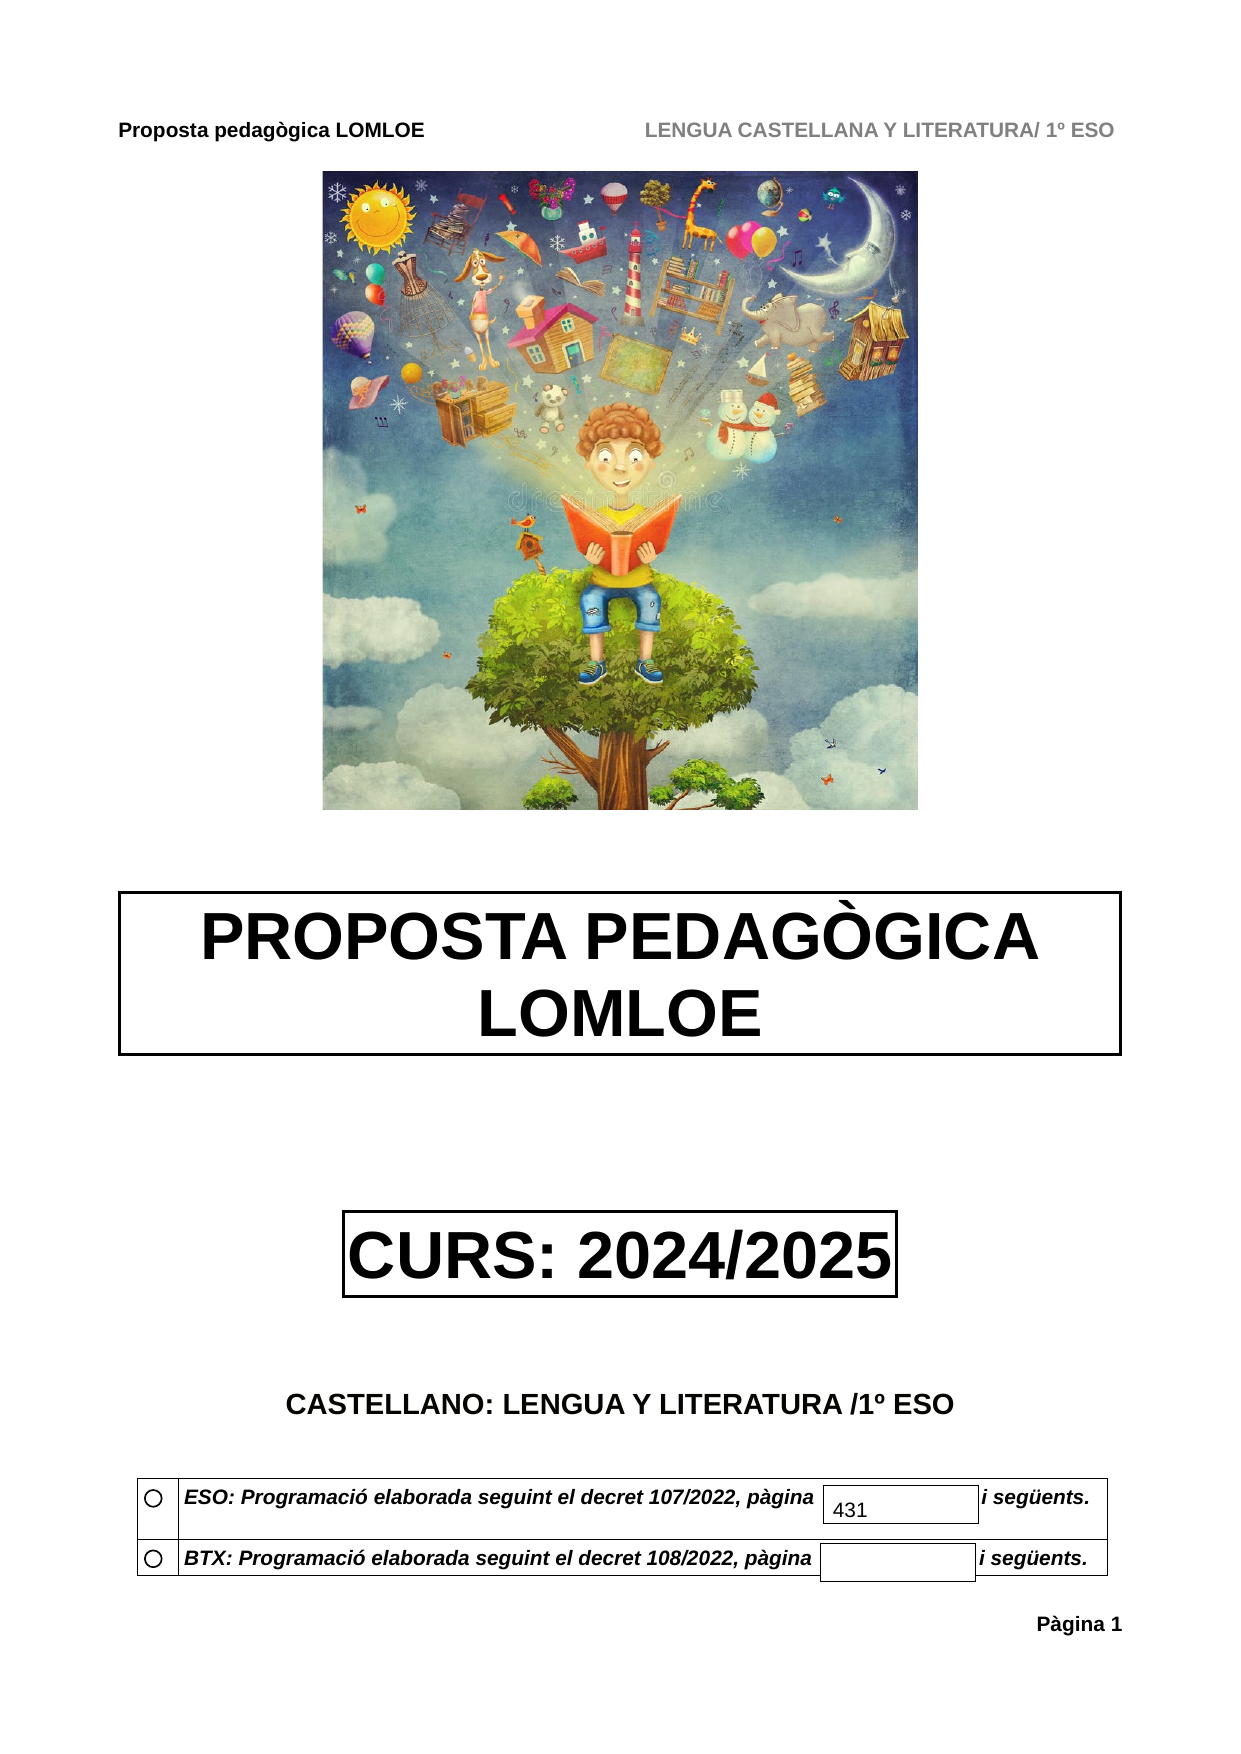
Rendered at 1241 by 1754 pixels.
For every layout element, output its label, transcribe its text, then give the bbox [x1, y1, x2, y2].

text PROPOSTA PEDAGÒGICA LOMLOE [121, 894, 1119, 1053]
table_header [138, 1479, 178, 1539]
text CURS: 2024/2025 [345, 1213, 895, 1295]
table_header ESO: Programació elaborada seguint el decret 107/2022, pàgina i següents. [179, 1479, 1107, 1539]
text CASTELLANO: LENGUA Y LITERATURA /1º ESO [118, 1387, 1122, 1421]
text [898, 1210, 1122, 1298]
text [118, 1210, 342, 1298]
table_cell BTX: Programació elaborada seguint el decret 108/2022, pàgina i següents. [179, 1540, 1107, 1575]
table_cell [138, 1540, 178, 1575]
picture [322, 171, 918, 810]
